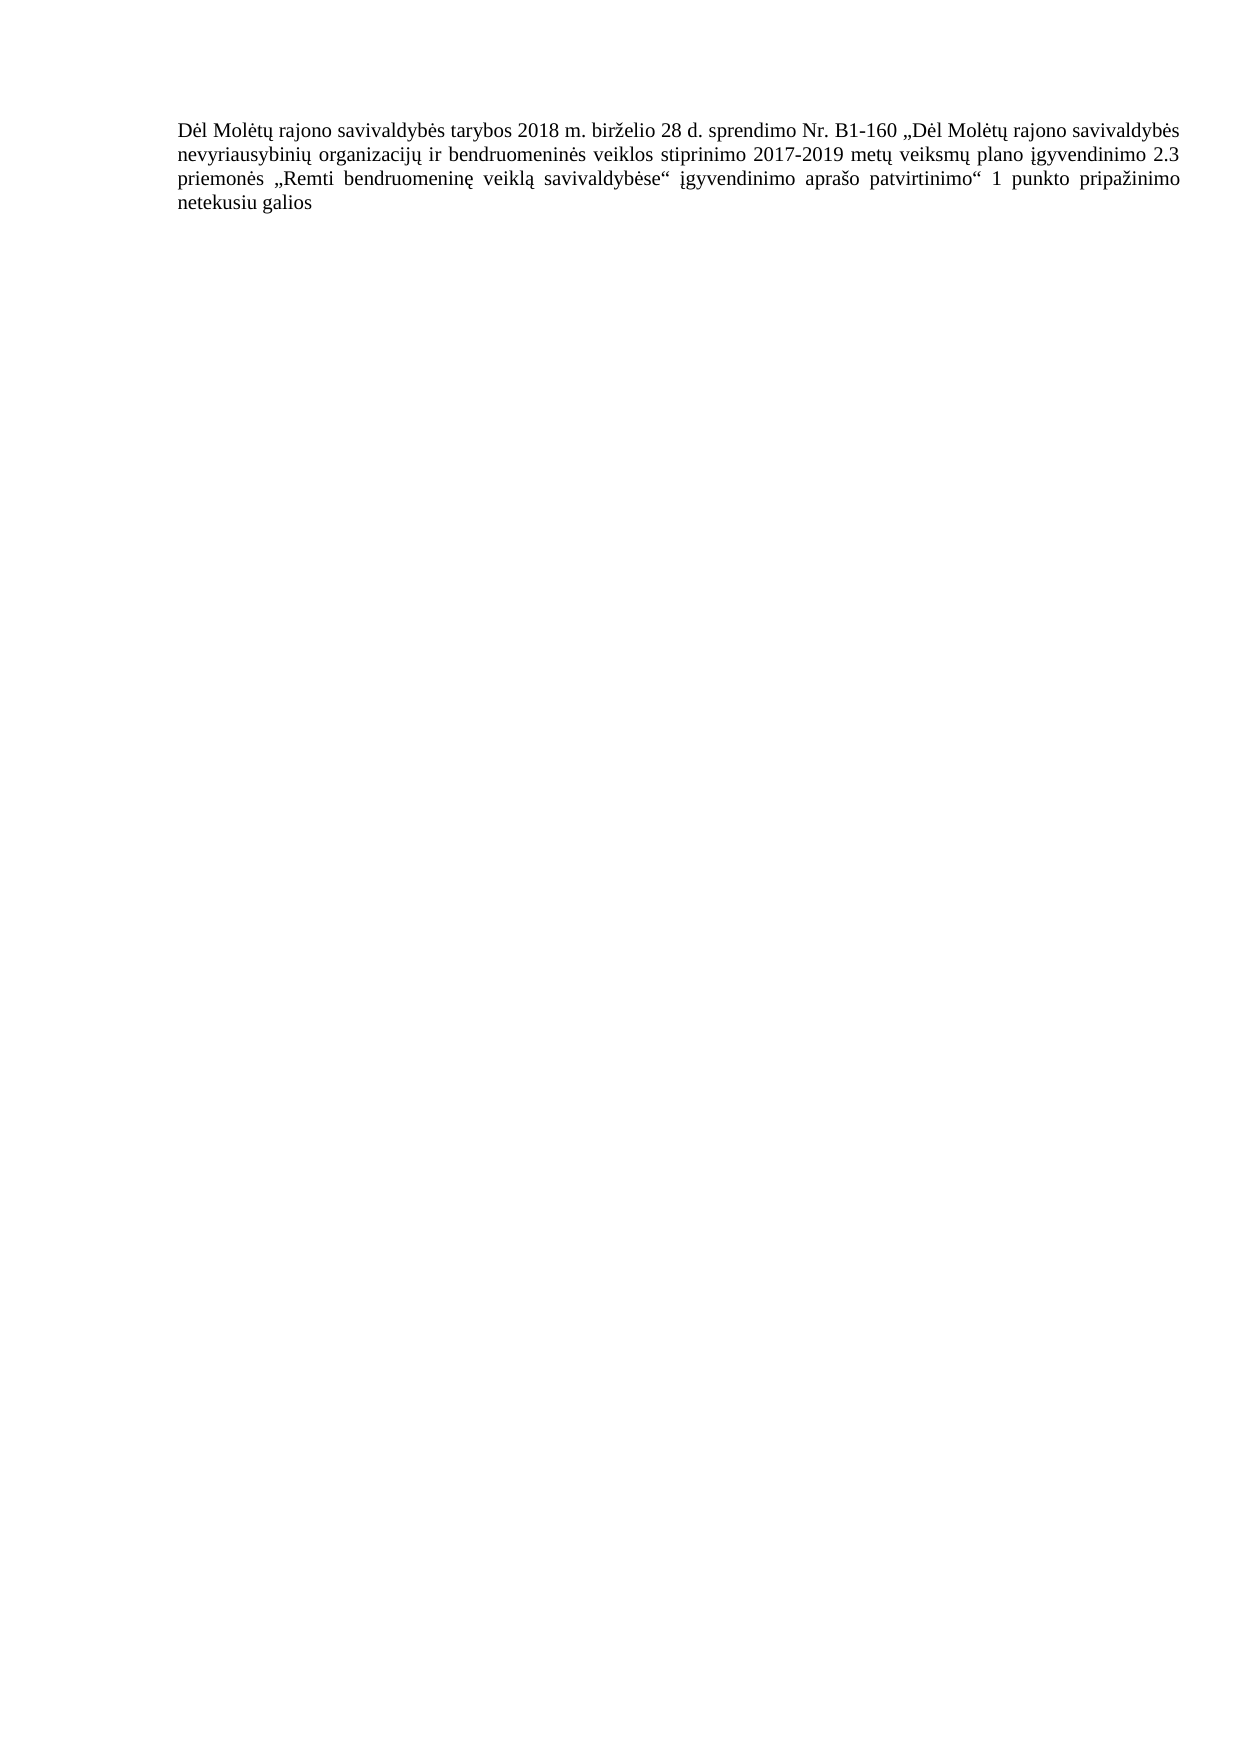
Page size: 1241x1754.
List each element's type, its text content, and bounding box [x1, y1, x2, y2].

text Dėl Molėtų rajono savivaldybės tarybos 2018 m. birželio 28 d. sprendimo Nr. B1-160 „Dėl Molėtų rajono savivaldybės nevyriausybinių organizacijų ir bendruomeninės veiklos stiprinimo 2017-2019 metų veiksmų plano įgyvendinimo 2.3 priemonės „Remti bendruomeninę veiklą savivaldybėse“ įgyvendinimo aprašo patvirtinimo“ 1 punkto pripažinimo netekusiu galios [177, 118, 1181, 214]
